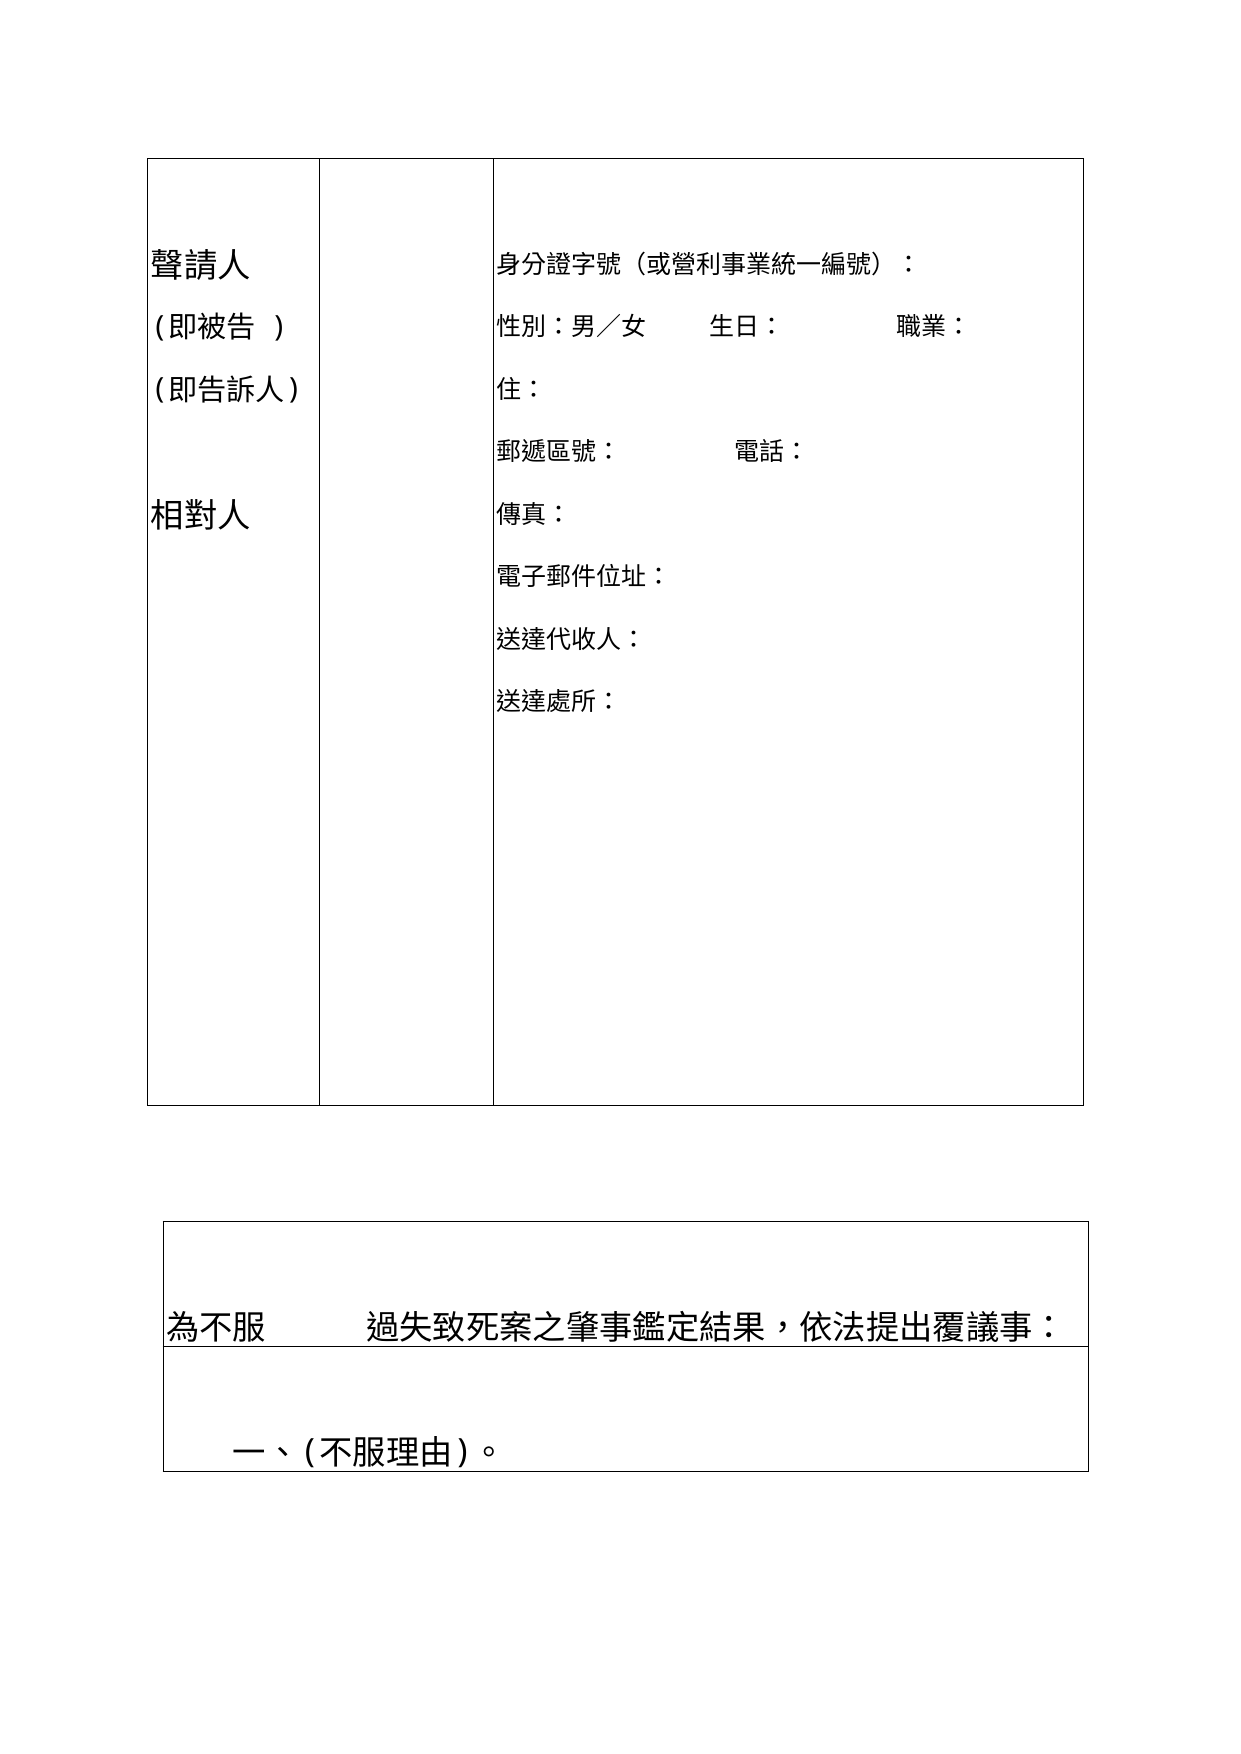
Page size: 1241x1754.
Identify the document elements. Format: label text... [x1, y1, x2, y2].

table_cell 聲請人 (即被告 ) (即告訴人) 相對人 [148, 159, 319, 1105]
table_cell [320, 159, 493, 1105]
table_cell 一、(不服理由)。 [164, 1347, 1088, 1471]
table_header 為不服 過失致死案之肇事鑑定結果，依法提出覆議事： [164, 1222, 1088, 1346]
table_cell 身分證字號（或營利事業統一編號）： 性別：男／女 生日： 職業： 住： 郵遞區號： 電話： 傳真： 電子郵件位址： 送達代收人： 送達處所： [494, 159, 1083, 1105]
